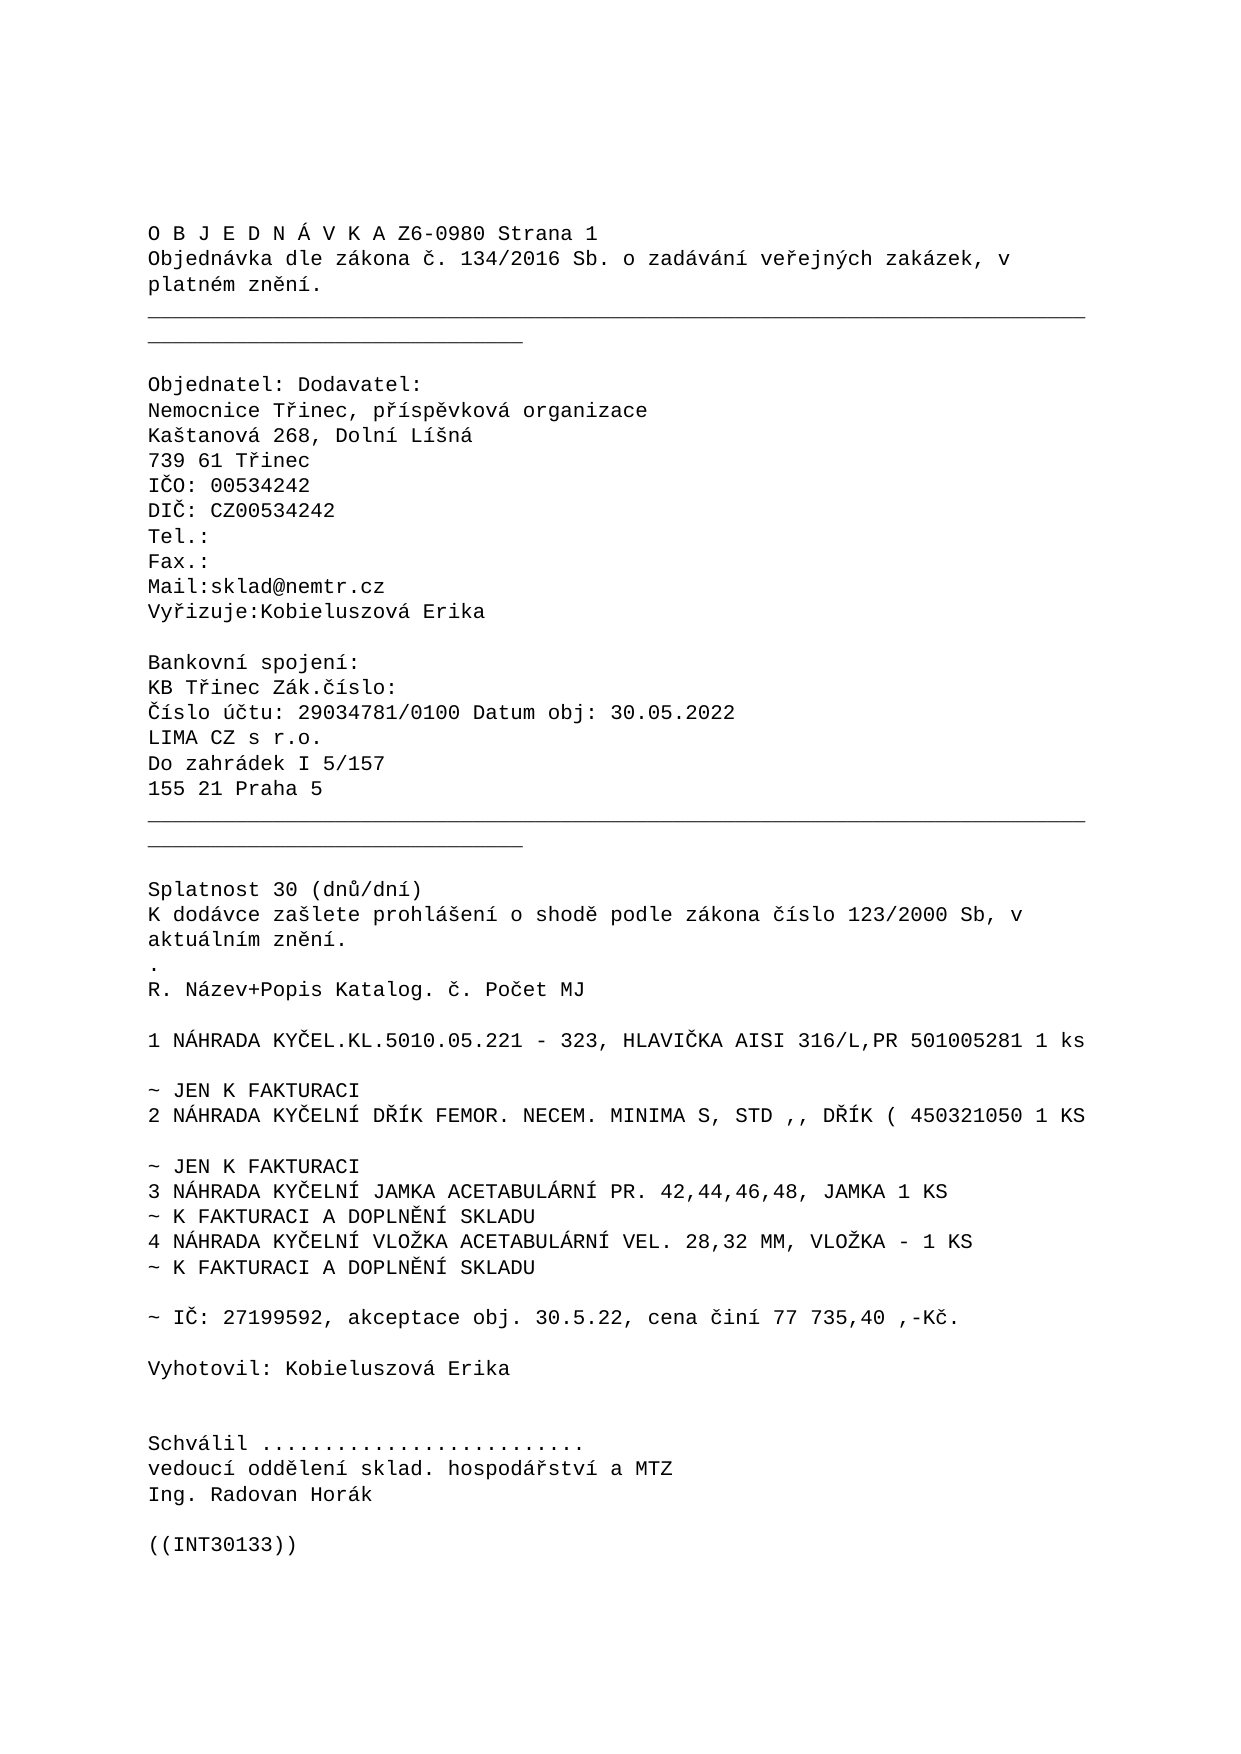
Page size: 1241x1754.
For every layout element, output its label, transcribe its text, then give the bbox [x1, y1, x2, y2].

text O B J E D N Á V K A Z6-0980 Strana 1 Objednávka dle zákona č. 134/2016 Sb. o zadávání veřejných zakázek, v platném znění. _________________________________________________________________________________________________________ Objednatel: Dodavatel: Nemocnice Třinec, příspěvková organizace Kaštanová 268, Dolní Líšná 739 61 Třinec IČO: 00534242 DIČ: CZ00534242 Tel.: Fax.: Mail:sklad@nemtr.cz Vyřizuje:Kobieluszová Erika Bankovní spojení: KB Třinec Zák.číslo: Číslo účtu: 29034781/0100 Datum obj: 30.05.2022 LIMA CZ s r.o. Do zahrádek I 5/157 155 21 Praha 5 _________________________________________________________________________________________________________ Splatnost 30 (dnů/dní) K dodávce zašlete prohlášení o shodě podle zákona číslo 123/2000 Sb, v aktuálním znění. . R. Název+Popis Katalog. č. Počet MJ 1 NÁHRADA KYČEL.KL.5010.05.221 - 323, HLAVIČKA AISI 316/L,PR 501005281 1 ks ~ JEN K FAKTURACI 2 NÁHRADA KYČELNÍ DŘÍK FEMOR. NECEM. MINIMA S, STD ,, DŘÍK ( 450321050 1 KS ~ JEN K FAKTURACI 3 NÁHRADA KYČELNÍ JAMKA ACETABULÁRNÍ PR. 42,44,46,48, JAMKA 1 KS ~ K FAKTURACI A DOPLNĚNÍ SKLADU 4 NÁHRADA KYČELNÍ VLOŽKA ACETABULÁRNÍ VEL. 28,32 MM, VLOŽKA - 1 KS ~ K FAKTURACI A DOPLNĚNÍ SKLADU ~ IČ: 27199592, akceptace obj. 30.5.22, cena činí 77 735,40 ,-Kč. Vyhotovil: Kobieluszová Erika Schválil .......................... vedoucí oddělení sklad. hospodářství a MTZ Ing. Radovan Horák ((INT30133)) [148, 148, 1093, 1558]
